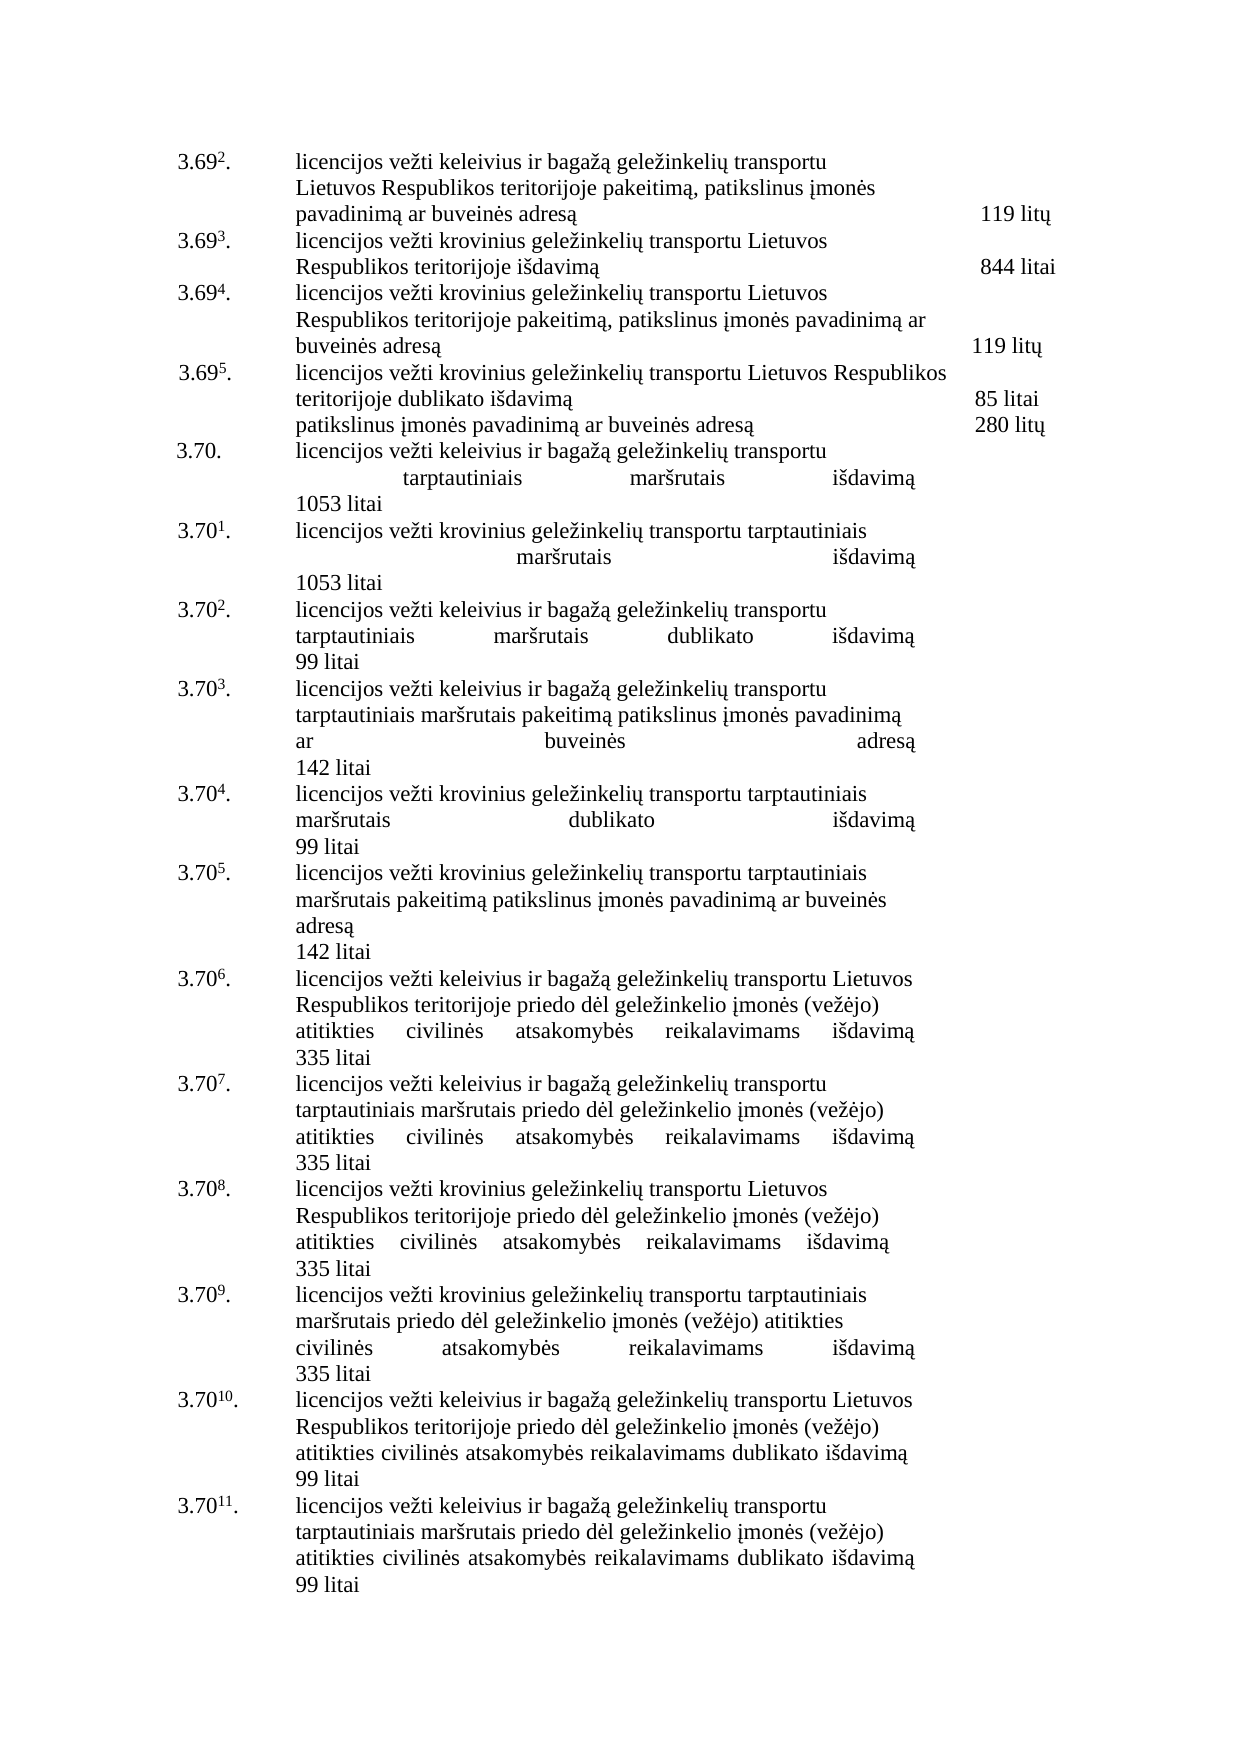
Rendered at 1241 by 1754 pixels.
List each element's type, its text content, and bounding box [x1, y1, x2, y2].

text tarptautiniais maršrutais priedo dėl geležinkelio įmonės (vežėjo) [177, 1518, 915, 1544]
text 3.703. licencijos vežti keleivius ir bagažą geležinkelių transportu [177, 675, 915, 701]
text 3.693. licencijos vežti krovinius geležinkelių transportu Lietuvos Respublikos teritorijoje išdavimą 844 litai [177, 227, 1122, 279]
text 3.694. licencijos vežti krovinius geležinkelių transportu Lietuvos Respublikos teritorijoje pakeitimą, patikslinus įmonės pavadinimą ar buveinės adresą 119 litų [177, 279, 1122, 358]
text 3.7011. licencijos vežti keleivius ir bagažą geležinkelių transportu [177, 1492, 915, 1518]
text atitikties civilinės atsakomybės reikalavimams dublikato išdavimą 99 litai [177, 1439, 915, 1492]
text maršrutais priedo dėl geležinkelio įmonės (vežėjo) atitikties [177, 1307, 915, 1334]
text maršrutais išdavimą 1053 litai [177, 543, 915, 596]
text Respublikos teritorijoje priedo dėl geležinkelio įmonės (vežėjo) [177, 1202, 915, 1228]
text 3.70. licencijos vežti keleivius ir bagažą geležinkelių transportu [176, 438, 915, 464]
text atitikties civilinės atsakomybės reikalavimams išdavimą 335 litai [177, 1123, 915, 1176]
text 3.706. licencijos vežti keleivius ir bagažą geležinkelių transportu Lietuvos [177, 965, 915, 991]
text civilinės atsakomybės reikalavimams išdavimą 335 litai [177, 1334, 915, 1386]
text tarptautiniais maršrutais priedo dėl geležinkelio įmonės (vežėjo) [177, 1096, 915, 1123]
text 3.707. licencijos vežti keleivius ir bagažą geležinkelių transportu [177, 1070, 915, 1096]
text 3.704. licencijos vežti krovinius geležinkelių transportu tarptautiniais [177, 780, 915, 807]
text atitikties civilinės atsakomybės reikalavimams dublikato išdavimą 99 litai [177, 1544, 915, 1597]
text atitikties civilinės atsakomybės reikalavimams išdavimą 335 litai [177, 1228, 915, 1281]
text 3.709. licencijos vežti krovinius geležinkelių transportu tarptautiniais [177, 1281, 915, 1307]
text 3.702. licencijos vežti keleivius ir bagažą geležinkelių transportu [177, 596, 915, 622]
text maršrutais pakeitimą patikslinus įmonės pavadinimą ar buveinės [177, 886, 915, 912]
text tarptautiniais maršrutais pakeitimą patikslinus įmonės pavadinimą [177, 701, 915, 727]
text tarptautiniais maršrutais išdavimą 1053 litai [176, 464, 915, 517]
text adresą 142 litai [177, 912, 915, 965]
text maršrutais dublikato išdavimą 99 litai [177, 807, 915, 859]
text patikslinus įmonės pavadinimą ar buveinės adresą 280 litų [295, 411, 1122, 438]
text 3.701. licencijos vežti krovinius geležinkelių transportu tarptautiniais [177, 517, 915, 543]
text 3.692. licencijos vežti keleivius ir bagažą geležinkelių transportu Lietuvos Respublikos teritorijoje pakeitimą, patikslinus įmonės pavadinimą ar buveinės adresą 119 litų [177, 148, 1122, 227]
text ar buveinės adresą 142 litai [177, 727, 915, 780]
text 3.705. licencijos vežti krovinius geležinkelių transportu tarptautiniais [177, 859, 915, 886]
text tarptautiniais maršrutais dublikato išdavimą 99 litai [177, 622, 915, 675]
text Respublikos teritorijoje priedo dėl geležinkelio įmonės (vežėjo) [177, 991, 915, 1017]
text 3.695. licencijos vežti krovinius geležinkelių transportu Lietuvos Respublikos teritorijoje dublikato išdavimą 85 litai [178, 358, 1122, 411]
text 3.708. licencijos vežti krovinius geležinkelių transportu Lietuvos [177, 1176, 915, 1202]
text atitikties civilinės atsakomybės reikalavimams išdavimą 335 litai [177, 1017, 915, 1070]
text 3.7010. licencijos vežti keleivius ir bagažą geležinkelių transportu Lietuvos [177, 1386, 915, 1413]
text Respublikos teritorijoje priedo dėl geležinkelio įmonės (vežėjo) [177, 1413, 915, 1439]
